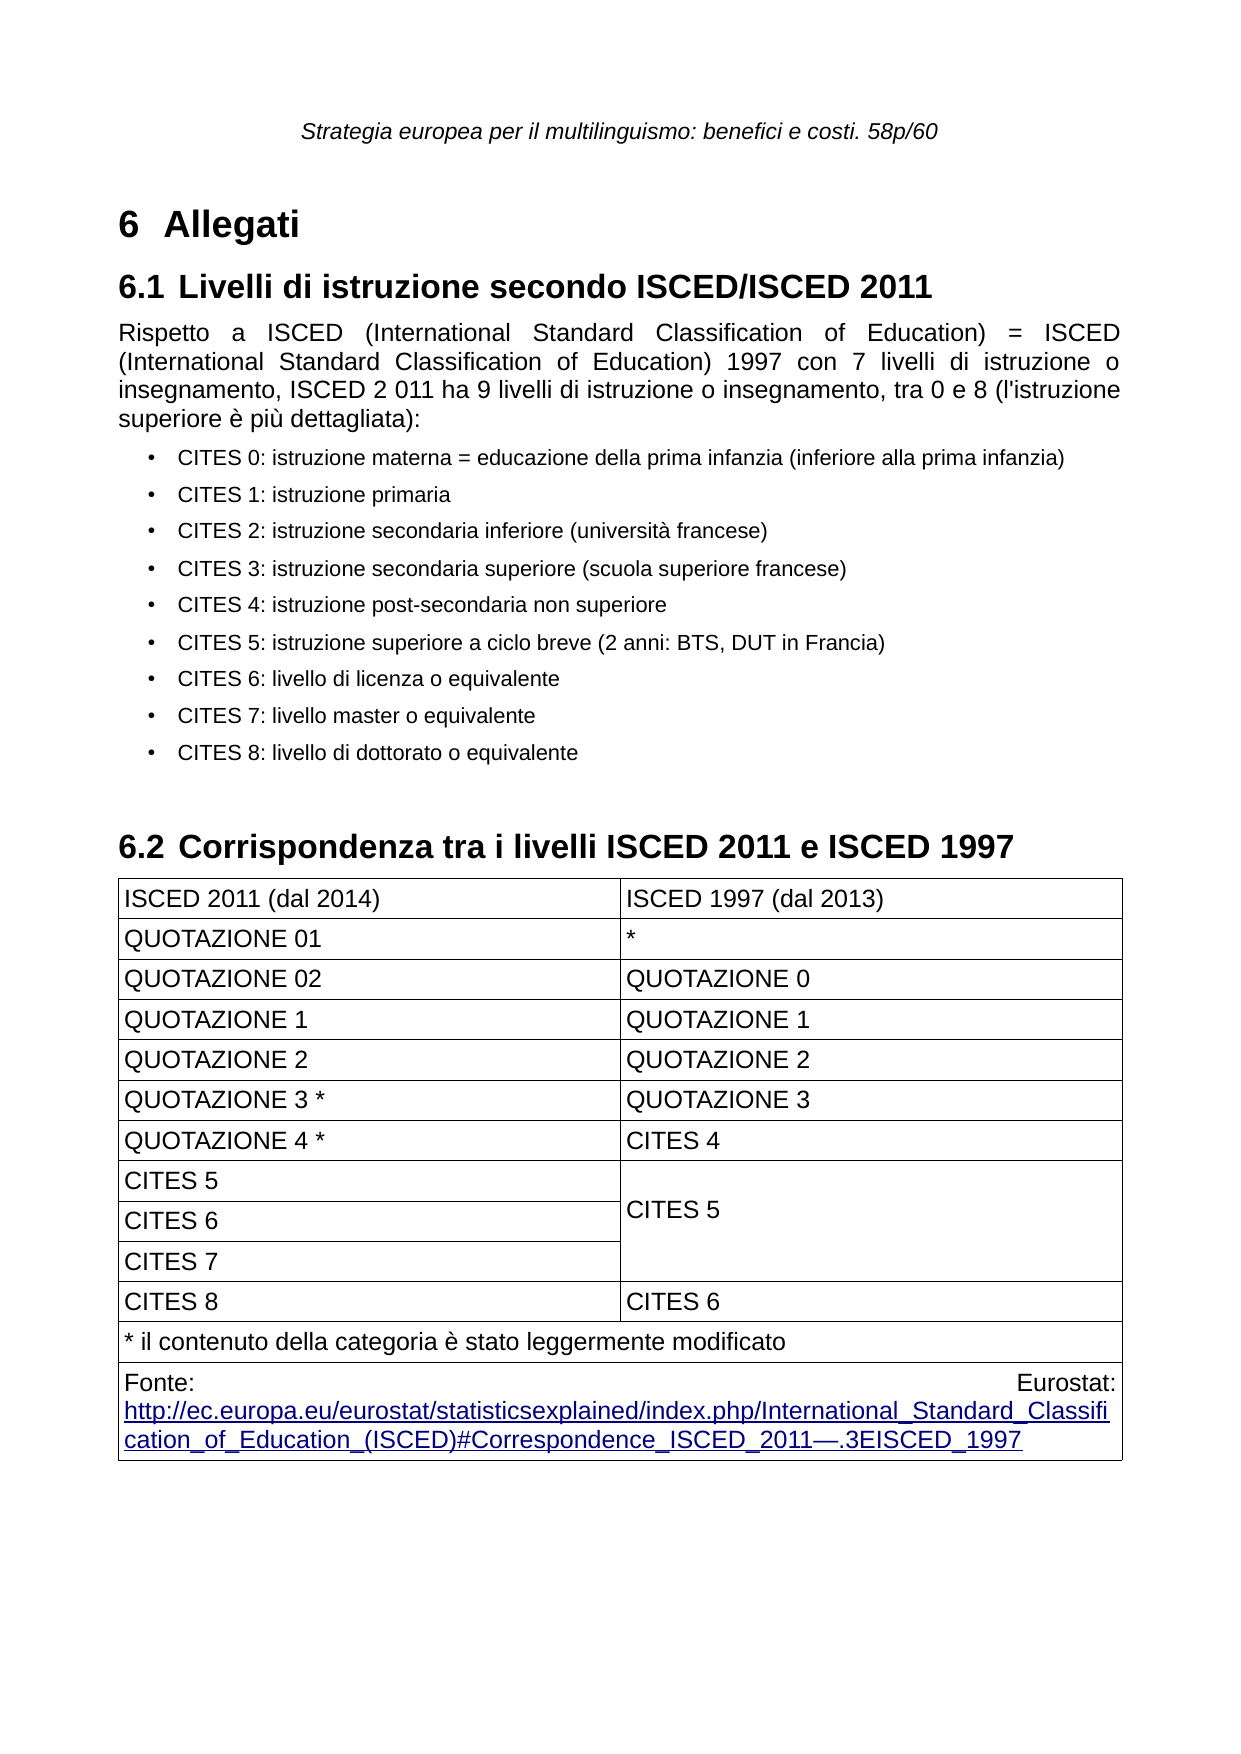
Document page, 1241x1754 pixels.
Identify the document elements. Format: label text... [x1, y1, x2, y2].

table_cell CITES 8 [119, 1282, 620, 1321]
text Rispetto a ISCED (International Standard Classification of Education) = ISCED (International Standard Classification of Education) 1997 con 7 livelli di istruzione o insegnamento, ISCED 2 011 ha 9 livelli di istruzione o insegnamento, tra 0 e 8 (l'istruzione superiore è più dettagliata): [118, 318, 1122, 433]
table_cell QUOTAZIONE 3 * [119, 1081, 620, 1120]
table_header ISCED 2011 (dal 2014) [119, 879, 620, 918]
list CITES 0: istruzione materna = educazione della prima infanzia (inferiore alla prima infanzia) [148, 444, 1122, 470]
list CITES 1: istruzione primaria [148, 481, 1122, 507]
table_cell QUOTAZIONE 02 [119, 960, 620, 999]
subtitle Corrispondenza tra i livelli ISCED 2011 e ISCED 1997 [118, 827, 1122, 866]
table_cell * [621, 919, 1122, 959]
list CITES 8: livello di dottorato o equivalente [148, 740, 1122, 766]
list CITES 6: livello di licenza o equivalente [148, 666, 1122, 692]
list CITES 4: istruzione post-secondaria non superiore [148, 592, 1122, 618]
list CITES 3: istruzione secondaria superiore (scuola superiore francese) [148, 555, 1122, 581]
table_cell CITES 6 [621, 1282, 1122, 1321]
table_header ISCED 1997 (dal 2013) [621, 879, 1122, 918]
list CITES 5: istruzione superiore a ciclo breve (2 anni: BTS, DUT in Francia) [148, 629, 1122, 654]
table_cell QUOTAZIONE 0 [621, 960, 1122, 999]
table_cell CITES 5 [621, 1161, 1122, 1281]
table_cell QUOTAZIONE 3 [621, 1081, 1122, 1120]
table_cell * il contenuto della categoria è stato leggermente modificato [119, 1322, 1122, 1362]
subtitle Livelli di istruzione secondo ISCED/ISCED 2011 [118, 267, 1122, 305]
table_cell QUOTAZIONE 2 [119, 1040, 620, 1079]
table_cell QUOTAZIONE 4 * [119, 1121, 620, 1160]
table_cell CITES 4 [621, 1121, 1122, 1160]
table_cell CITES 7 [119, 1242, 620, 1281]
list CITES 2: istruzione secondaria inferiore (università francese) [148, 518, 1122, 544]
table_cell CITES 6 [119, 1202, 620, 1241]
table_cell QUOTAZIONE 2 [621, 1040, 1122, 1079]
table_cell Fonte: Eurostat: http://ec.europa.eu/eurostat/statisticsexplained/index.php/International_Standard_Classification_of_Education_(ISCED)#Correspondence_ISCED_2011—.3EISCED_1997 [119, 1363, 1122, 1459]
table_cell QUOTAZIONE 01 [119, 919, 620, 959]
table_cell QUOTAZIONE 1 [119, 1000, 620, 1039]
list CITES 7: livello master o equivalente [148, 703, 1122, 728]
subtitle Allegati [118, 202, 1122, 246]
table_cell CITES 5 [119, 1161, 620, 1201]
table_cell QUOTAZIONE 1 [621, 1000, 1122, 1039]
